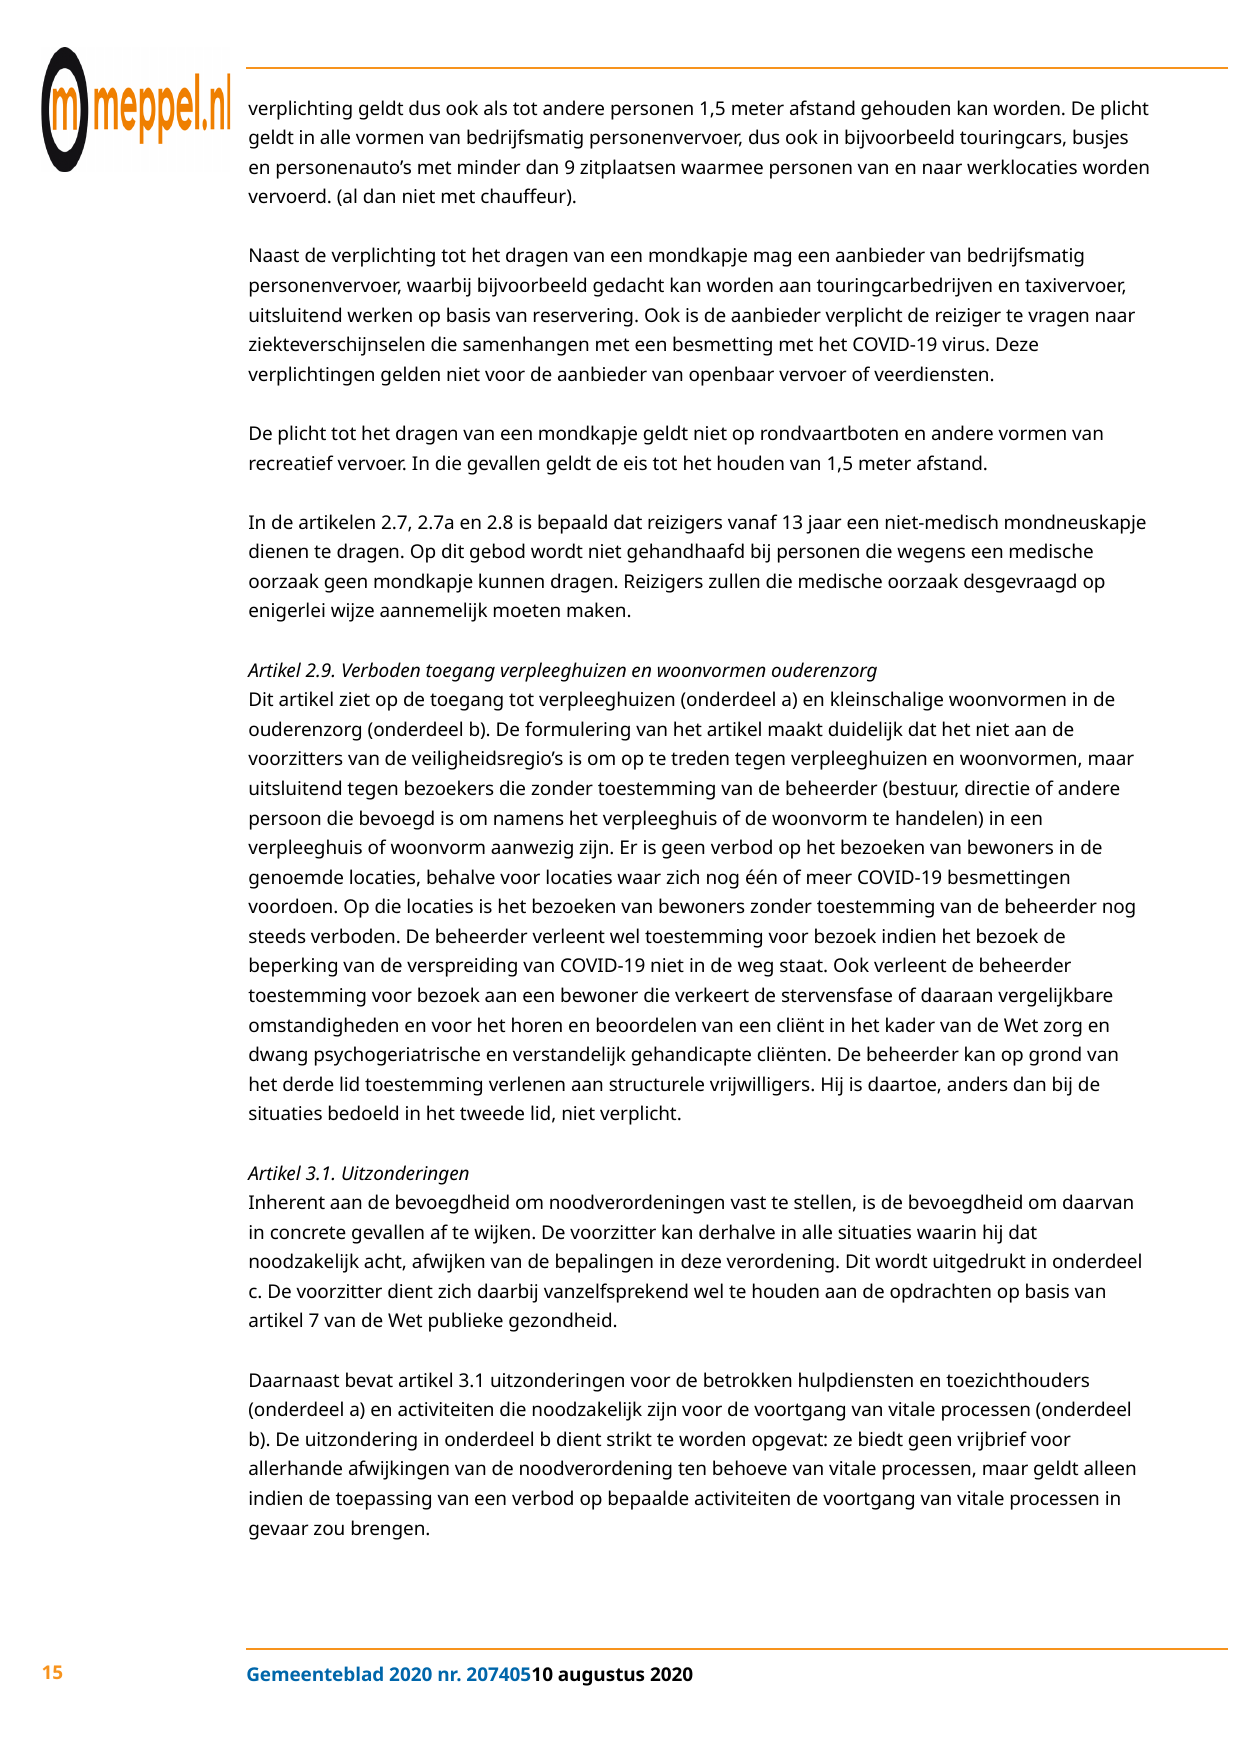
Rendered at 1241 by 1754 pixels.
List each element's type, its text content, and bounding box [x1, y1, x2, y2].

text In de artikelen 2.7, 2.7a en 2.8 is bepaald dat reizigers vanaf 13 jaar een niet-medisch mondneuskapje dienen te dragen. Op dit gebod wordt niet gehandhaafd bij personen die wegens een medische oorzaak geen mondkapje kunnen dragen. Reizigers zullen die medische oorzaak desgevraagd op enigerlei wijze aannemelijk moeten maken. [248, 509, 1152, 623]
text Naast de verplichting tot het dragen van een mondkapje mag een aanbieder van bedrijfsmatig personenvervoer, waarbij bijvoorbeeld gedacht kan worden aan touringcarbedrijven en taxivervoer, uitsluitend werken op basis van reservering. Ook is de aanbieder verplicht de reiziger te vragen naar ziekteverschijnselen die samenhangen met een besmetting met het COVID-19 virus. Deze verplichtingen gelden niet voor de aanbieder van openbaar vervoer of veerdiensten. [248, 243, 1152, 387]
text Artikel 3.1. Uitzonderingen [248, 1160, 1152, 1186]
text Inherent aan de bevoegdheid om noodverordeningen vast te stellen, is de bevoegdheid om daarvan in concrete gevallen af te wijken. De voorzitter kan derhalve in alle situaties waarin hij dat noodzakelijk acht, afwijken van de bepalingen in deze verordening. Dit wordt uitgedrukt in onderdeel c. De voorzitter dient zich daarbij vanzelfsprekend wel te houden aan de opdrachten op basis van artikel 7 van de Wet publieke gezondheid. [248, 1189, 1152, 1333]
text Daarnaast bevat artikel 3.1 uitzonderingen voor de betrokken hulpdiensten en toezichthouders (onderdeel a) en activiteiten die noodzakelijk zijn voor de voortgang van vitale processen (onderdeel b). De uitzondering in onderdeel b dient strikt te worden opgevat: ze biedt geen vrijbrief voor allerhande afwijkingen van de noodverordening ten behoeve van vitale processen, maar geldt alleen indien de toepassing van een verbod op bepaalde activiteiten de voortgang van vitale processen in gevaar zou brengen. [248, 1367, 1152, 1541]
text Dit artikel ziet op de toegang tot verpleeghuizen (onderdeel a) en kleinschalige woonvormen in de ouderenzorg (onderdeel b). De formulering van het artikel maakt duidelijk dat het niet aan de voorzitters van de veiligheidsregio’s is om op te treden tegen verpleeghuizen en woonvormen, maar uitsluitend tegen bezoekers die zonder toestemming van de beheerder (bestuur, directie of andere persoon die bevoegd is om namens het verpleeghuis of de woonvorm te handelen) in een verpleeghuis of woonvorm aanwezig zijn. Er is geen verbod op het bezoeken van bewoners in de genoemde locaties, behalve voor locaties waar zich nog één of meer COVID-19 besmettingen voordoen. Op die locaties is het bezoeken van bewoners zonder toestemming van de beheerder nog steeds verboden. De beheerder verleent wel toestemming voor bezoek indien het bezoek de beperking van de verspreiding van COVID-19 niet in de weg staat. Ook verleent de beheerder toestemming voor bezoek aan een bewoner die verkeert de stervensfase of daaraan vergelijkbare omstandigheden en voor het horen en beoordelen van een cliënt in het kader van de Wet zorg en dwang psychogeriatrische en verstandelijk gehandicapte cliënten. De beheerder kan op grond van het derde lid toestemming verlenen aan structurele vrijwilligers. Hij is daartoe, anders dan bij de situaties bedoeld in het tweede lid, niet verplicht. [248, 686, 1152, 1126]
text De plicht tot het dragen van een mondkapje geldt niet op rondvaartboten en andere vormen van recreatief vervoer. In die gevallen geldt de eis tot het houden van 1,5 meter afstand. [248, 420, 1152, 476]
text verplichting geldt dus ook als tot andere personen 1,5 meter afstand gehouden kan worden. De plicht geldt in alle vormen van bedrijfsmatig personenvervoer, dus ook in bijvoorbeeld touringcars, busjes en personenauto’s met minder dan 9 zitplaatsen waarmee personen van en naar werklocaties worden vervoerd. (al dan niet met chauffeur). [248, 95, 1152, 209]
text Artikel 2.9. Verboden toegang verpleeghuizen en woonvormen ouderenzorg [248, 657, 1152, 683]
picture [41, 47, 231, 172]
